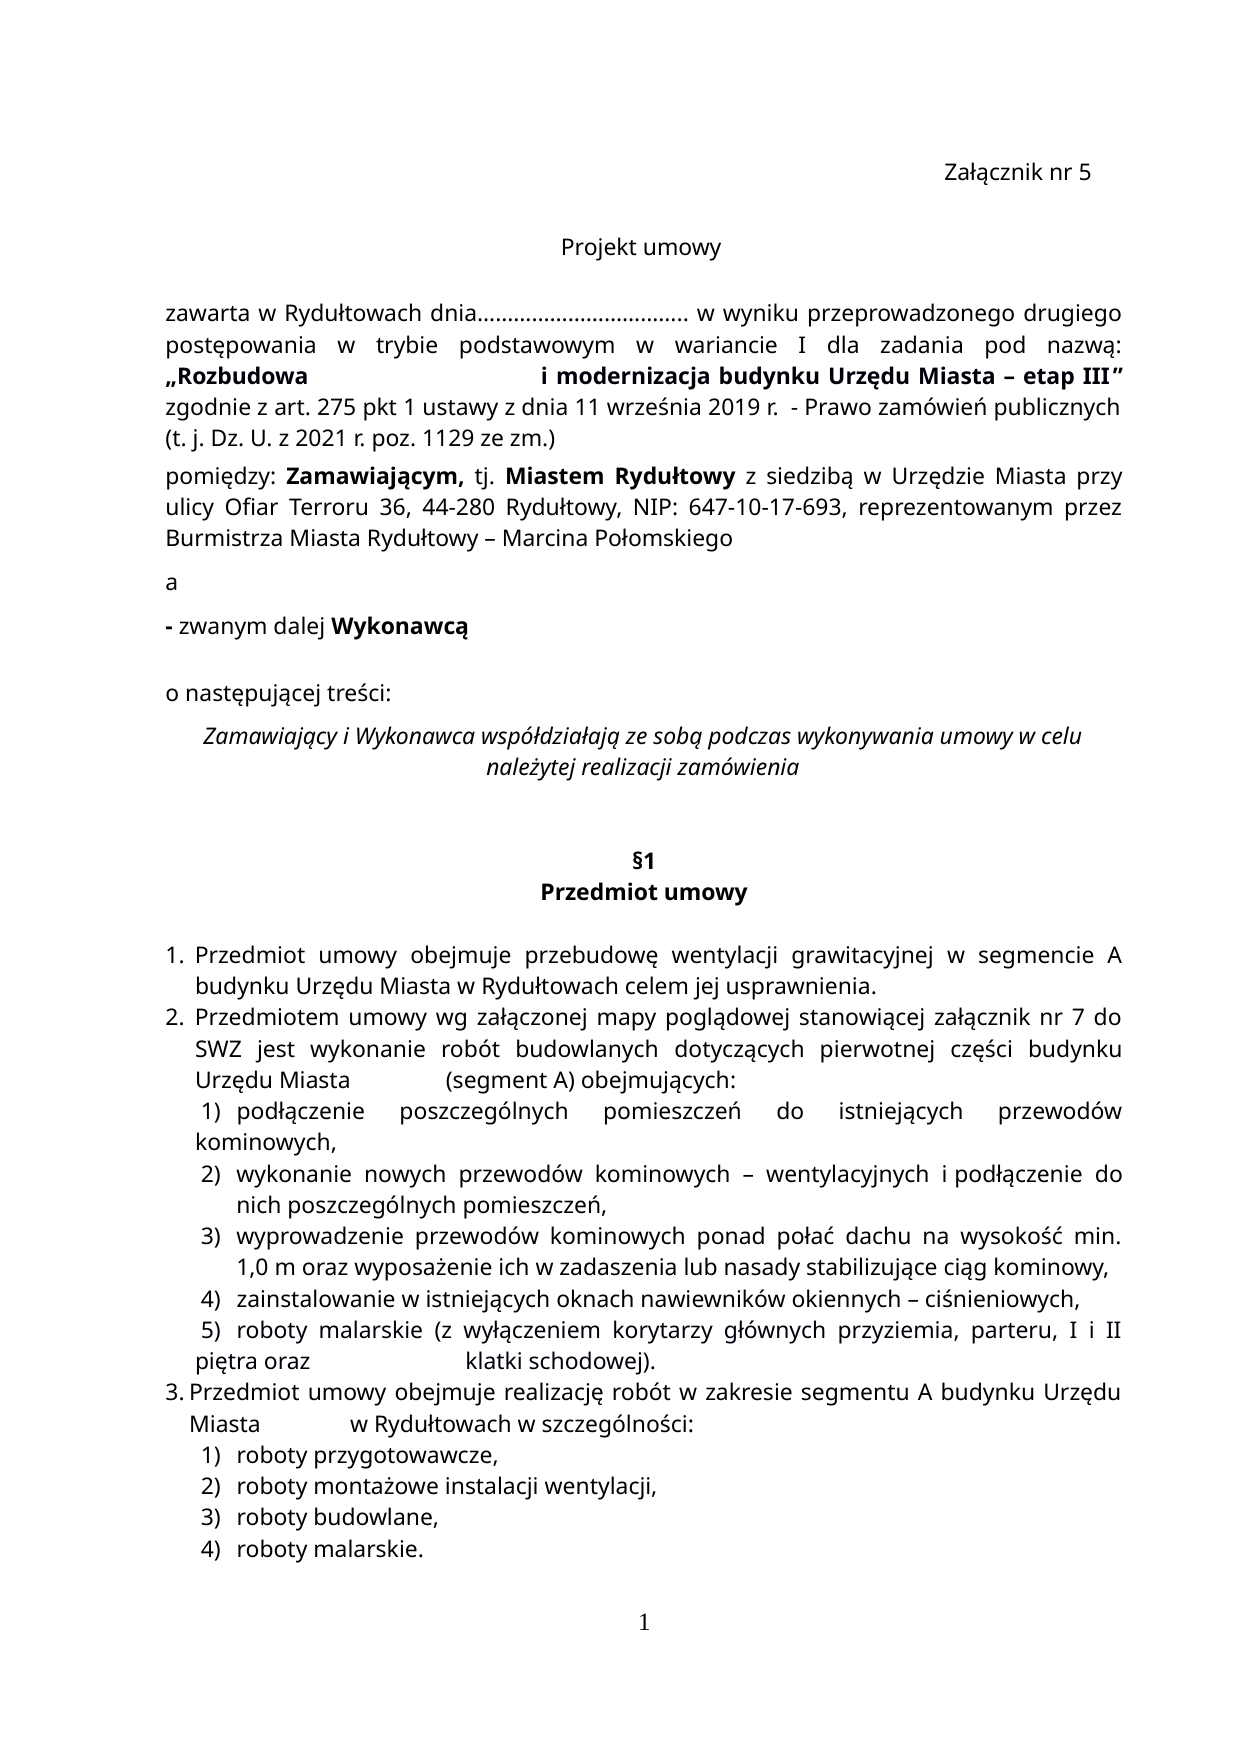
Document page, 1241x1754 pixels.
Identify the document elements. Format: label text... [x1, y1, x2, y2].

list wykonanie nowych przewodów kominowych – wentylacyjnych i podłączenie do nich poszczególnych pomieszczeń, [201, 1158, 1123, 1220]
text zawarta w Rydułtowach dnia…………………………….. w wyniku przeprowadzonego drugiego postępowania w trybie podstawowym w wariancie I dla zadania pod nazwą: „Rozbudowa i modernizacja budynku Urzędu Miasta – etap III” zgodnie z art. 275 pkt 1 ustawy z dnia 11 września 2019 r. - Prawo zamówień publicznych (t. j. Dz. U. z 2021 r. poz. 1129 ze zm.) [165, 297, 1123, 453]
list wyprowadzenie przewodów kominowych ponad połać dachu na wysokość min. 1,0 m oraz wyposażenie ich w zadaszenia lub nasady stabilizujące ciąg kominowy, [201, 1220, 1123, 1283]
list Przedmiot umowy obejmuje przebudowę wentylacji grawitacyjnej w segmencie A budynku Urzędu Miasta w Rydułtowach celem jej usprawnienia. [165, 939, 1123, 1001]
list zainstalowanie w istniejących oknach nawiewników okiennych – ciśnieniowych, [195, 1283, 1123, 1314]
text §1 [165, 845, 1123, 876]
list roboty montażowe instalacji wentylacji, [189, 1470, 1123, 1501]
text Przedmiot umowy [165, 876, 1123, 908]
list roboty przygotowawcze, [189, 1439, 1123, 1470]
list Przedmiotem umowy wg załączonej mapy poglądowej stanowiącej załącznik nr 7 do SWZ jest wykonanie robót budowlanych dotyczących pierwotnej części budynku Urzędu Miasta (segment A) obejmujących: [165, 1001, 1123, 1095]
list roboty malarskie. [189, 1533, 1123, 1564]
text Projekt umowy [165, 231, 1123, 262]
list roboty malarskie (z wyłączeniem korytarzy głównych przyziemia, parteru, I i II piętra oraz klatki schodowej). [195, 1314, 1123, 1376]
list podłączenie poszczególnych pomieszczeń do istniejących przewodów kominowych, [195, 1095, 1123, 1158]
text Zamawiający i Wykonawca współdziałają ze sobą podczas wykonywania umowy w celu należytej realizacji zamówienia [165, 720, 1123, 783]
text pomiędzy: Zamawiającym, tj. Miastem Rydułtowy z siedzibą w Urzędzie Miasta przy ulicy Ofiar Terroru 36, 44-280 Rydułtowy, NIP: 647-10-17-693, reprezentowanym przez Burmistrza Miasta Rydułtowy – Marcina Połomskiego [165, 460, 1123, 553]
text a [165, 566, 1123, 597]
list roboty budowlane, [189, 1501, 1123, 1533]
text - zwanym dalej Wykonawcą [165, 610, 1123, 641]
text Załącznik nr 5 [165, 124, 1123, 218]
list Przedmiot umowy obejmuje realizację robót w zakresie segmentu A budynku Urzędu Miasta w Rydułtowach w szczególności: [165, 1376, 1123, 1439]
text o następującej treści: [165, 676, 1123, 708]
